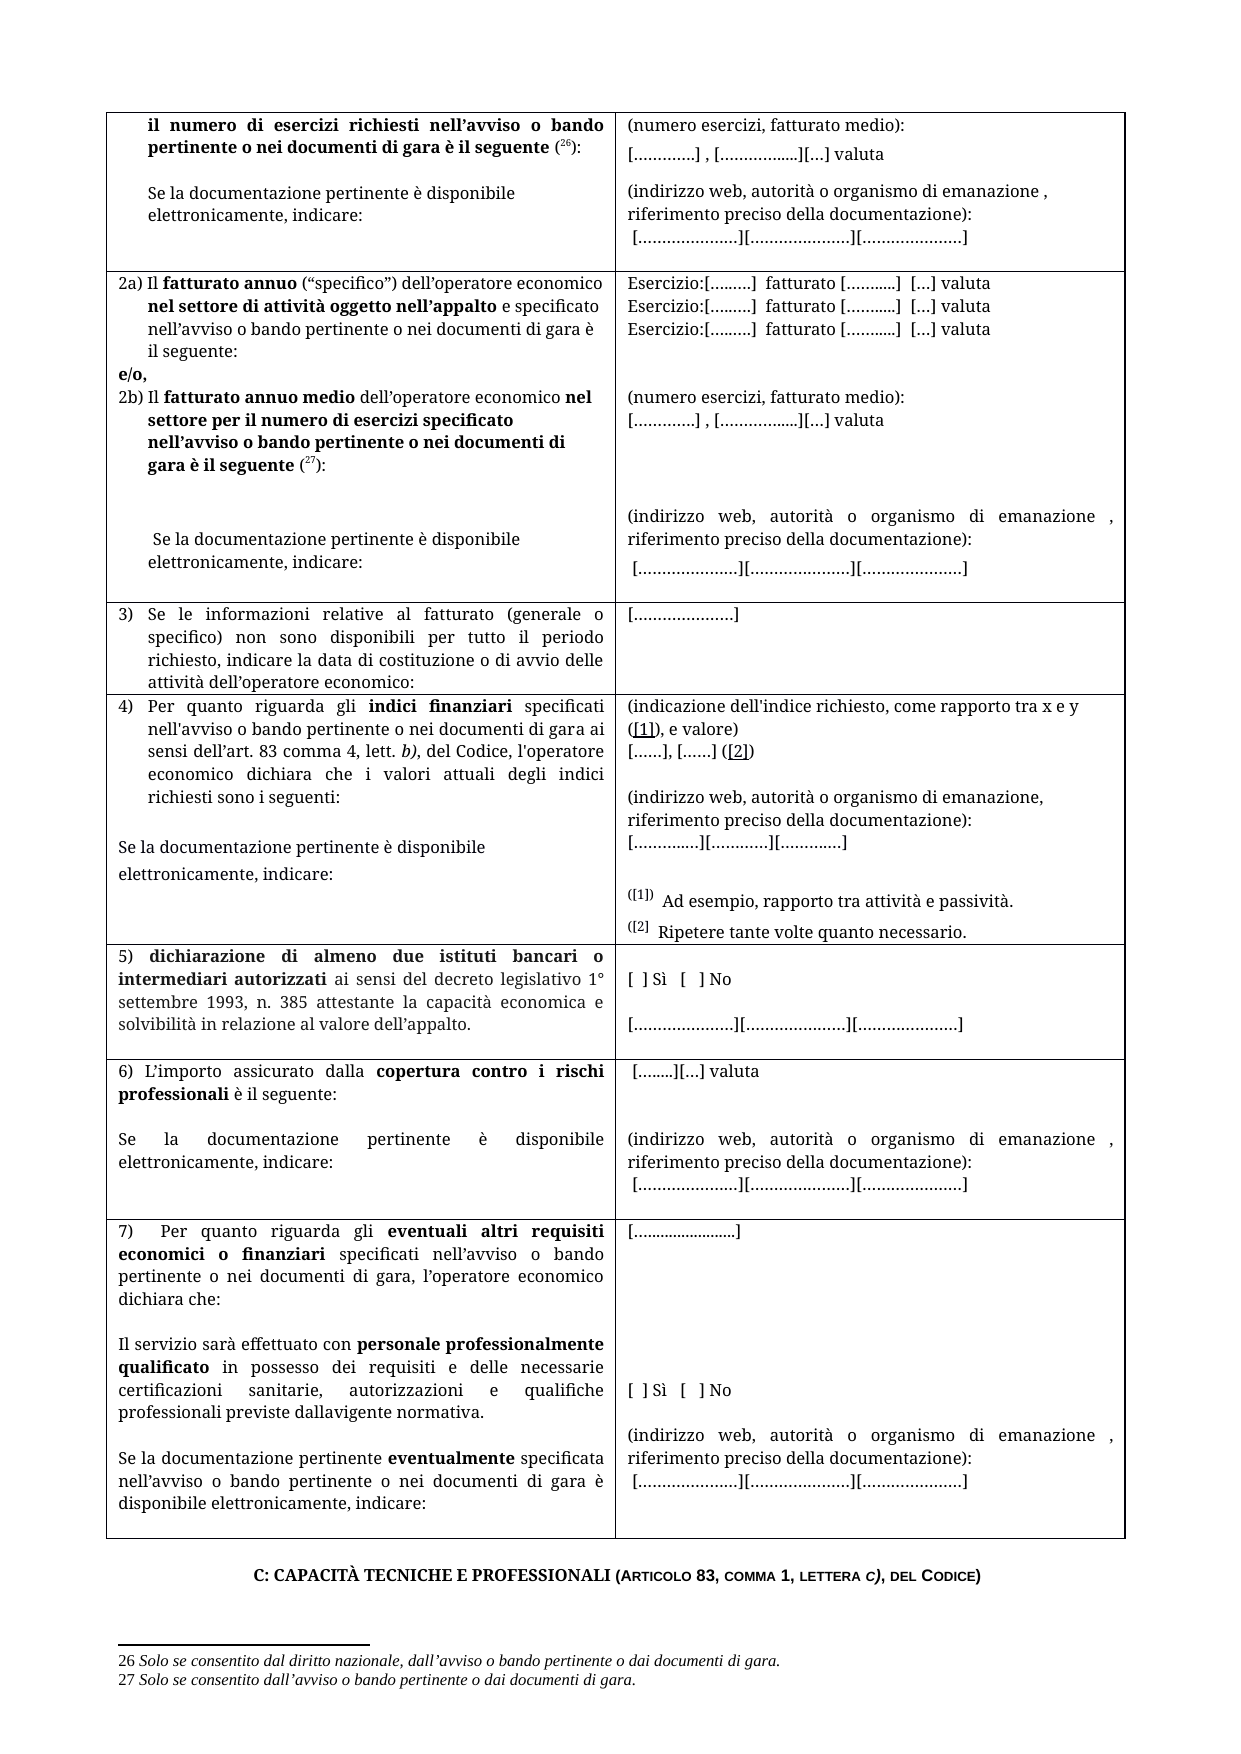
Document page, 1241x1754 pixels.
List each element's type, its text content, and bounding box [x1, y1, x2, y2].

table_cell Per quanto riguarda gli indici finanziari specificati nell'avviso o bando pertinente o nei documenti di gara ai sensi dell’art. 83 comma 4, lett. b), del Codice, l'operatore economico dichiara che i valori attuali degli indici richiesti sono i seguenti: Se la documentazione pertinente è disponibile elettronicamente, indicare: [107, 695, 615, 944]
table_cell 2a) Il fatturato annuo (“specifico”) dell’operatore economico nel settore di attività oggetto nell’appalto e specificato nell’avviso o bando pertinente o nei documenti di gara è il seguente: e/o, 2b) Il fatturato annuo medio dell’operatore economico nel settore per il numero di esercizi specificato nell’avviso o bando pertinente o nei documenti di gara è il seguente (): Se la documentazione pertinente è disponibile elettronicamente, indicare: [107, 272, 615, 602]
table_cell (numero esercizi, fatturato medio): [………….] , [………….....][…] valuta (indirizzo web, autorità o organismo di emanazione , riferimento preciso della documentazione): […………………][…………………][…………………] [616, 113, 1124, 271]
table_cell 7) Per quanto riguarda gli eventuali altri requisiti economici o finanziari specificati nell’avviso o bando pertinente o nei documenti di gara, l’operatore economico dichiara che: Il servizio sarà effettuato con personale professionalmente qualificato in possesso dei requisiti e delle necessarie certificazioni sanitarie, autorizzazioni e qualifiche professionali previste dallavigente normativa. Se la documentazione pertinente eventualmente specificata nell’avviso o bando pertinente o nei documenti di gara è disponibile elettronicamente, indicare: [107, 1220, 615, 1537]
table_cell [….....][…] valuta (indirizzo web, autorità o organismo di emanazione , riferimento preciso della documentazione): […………………][…………………][…………………] [616, 1060, 1124, 1218]
table_cell 5) dichiarazione di almeno due istituti bancari o intermediari autorizzati ai sensi del decreto legislativo 1° settembre 1993, n. 385 attestante la capacità economica e solvibilità in relazione al valore dell’appalto. [107, 945, 615, 1058]
table_cell [ ] Sì [ ] No […………………][…………………][…………………] [616, 945, 1124, 1058]
table_cell 6) L’importo assicurato dalla copertura contro i rischi professionali è il seguente: Se la documentazione pertinente è disponibile elettronicamente, indicare: [107, 1060, 615, 1218]
table_cell […………………] [616, 603, 1124, 694]
table_cell il numero di esercizi richiesti nell’avviso o bando pertinente o nei documenti di gara è il seguente (): Se la documentazione pertinente è disponibile elettronicamente, indicare: [107, 113, 615, 271]
table_cell Se le informazioni relative al fatturato (generale o specifico) non sono disponibili per tutto il periodo richiesto, indicare la data di costituzione o di avvio delle attività dell’operatore economico: [107, 603, 615, 694]
table_cell (indicazione dell'indice richiesto, come rapporto tra x e y ([1]), e valore) [……], [……] ([2]) (indirizzo web, autorità o organismo di emanazione, riferimento preciso della documentazione): [………..…][…………][……….…] ([1]) Ad esempio, rapporto tra attività e passività. ([2] Ripetere tante volte quanto necessario. [616, 695, 1124, 944]
text C: CAPACITÀ TECNICHE E PROFESSIONALI (Articolo 83, comma 1, lettera c), del Codice) [118, 1563, 1122, 1586]
table_cell Esercizio:[…..….] fatturato […….....] […] valuta Esercizio:[…..….] fatturato […….....] […] valuta Esercizio:[…..….] fatturato […….....] […] valuta (numero esercizi, fatturato medio): [………….] , [………….....][…] valuta (indirizzo web, autorità o organismo di emanazione , riferimento preciso della documentazione): […………………][…………………][…………………] [616, 272, 1124, 602]
table_cell [….....................] [ ] Sì [ ] No (indirizzo web, autorità o organismo di emanazione , riferimento preciso della documentazione): […………………][…………………][…………………] [616, 1220, 1124, 1537]
